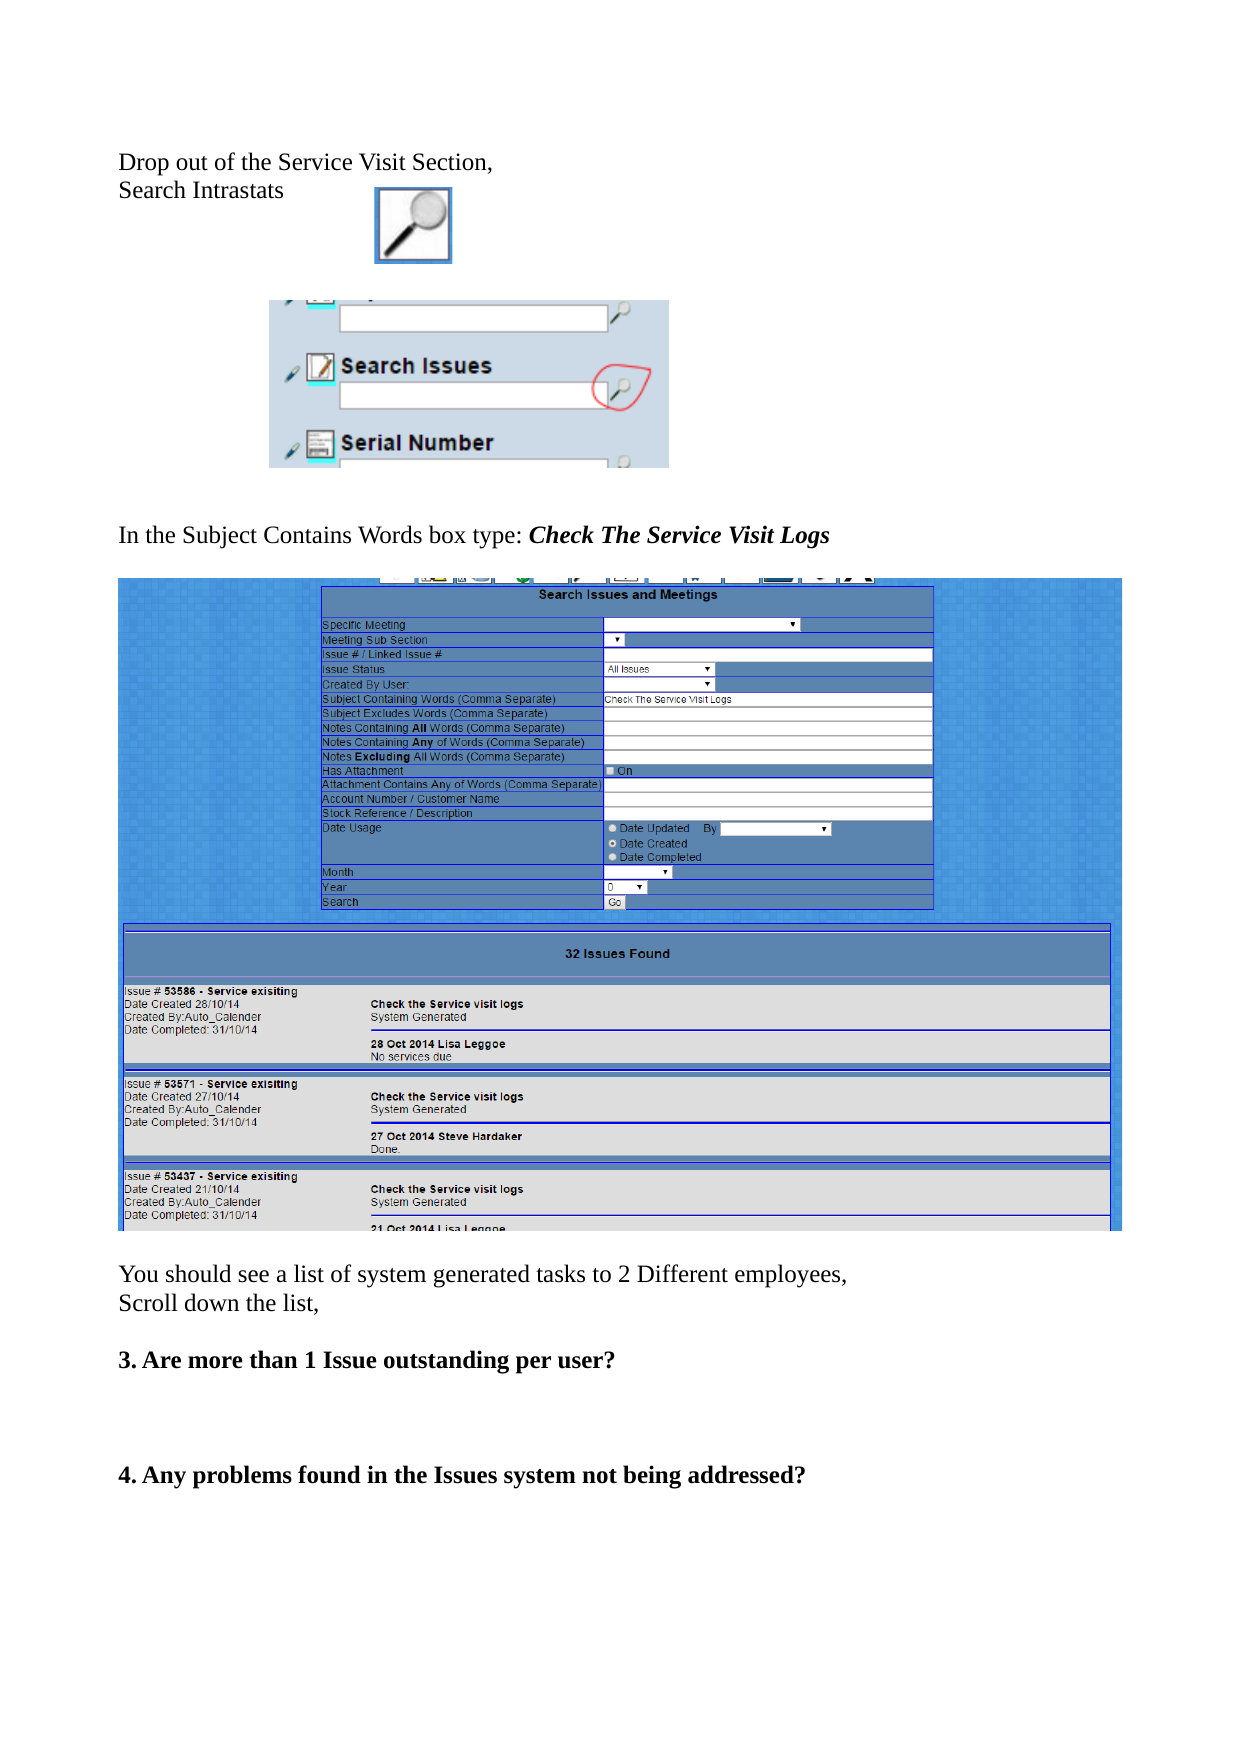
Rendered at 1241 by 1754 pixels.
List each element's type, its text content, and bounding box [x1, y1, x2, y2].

text In the Subject Contains Words box type: Check The Service Visit Logs [118, 521, 1122, 549]
text Scroll down the list, [118, 1288, 1122, 1317]
text 4. Any problems found in the Issues system not being addressed? [118, 1460, 1122, 1489]
picture [118, 578, 1123, 1231]
text Drop out of the Service Visit Section, [118, 147, 1122, 176]
picture [269, 300, 669, 468]
text You should see a list of system generated tasks to 2 Different employees, [118, 1259, 1122, 1288]
text Search Intrastats [118, 176, 1122, 204]
picture [374, 187, 453, 264]
text 3. Are more than 1 Issue outstanding per user? [118, 1345, 1122, 1374]
